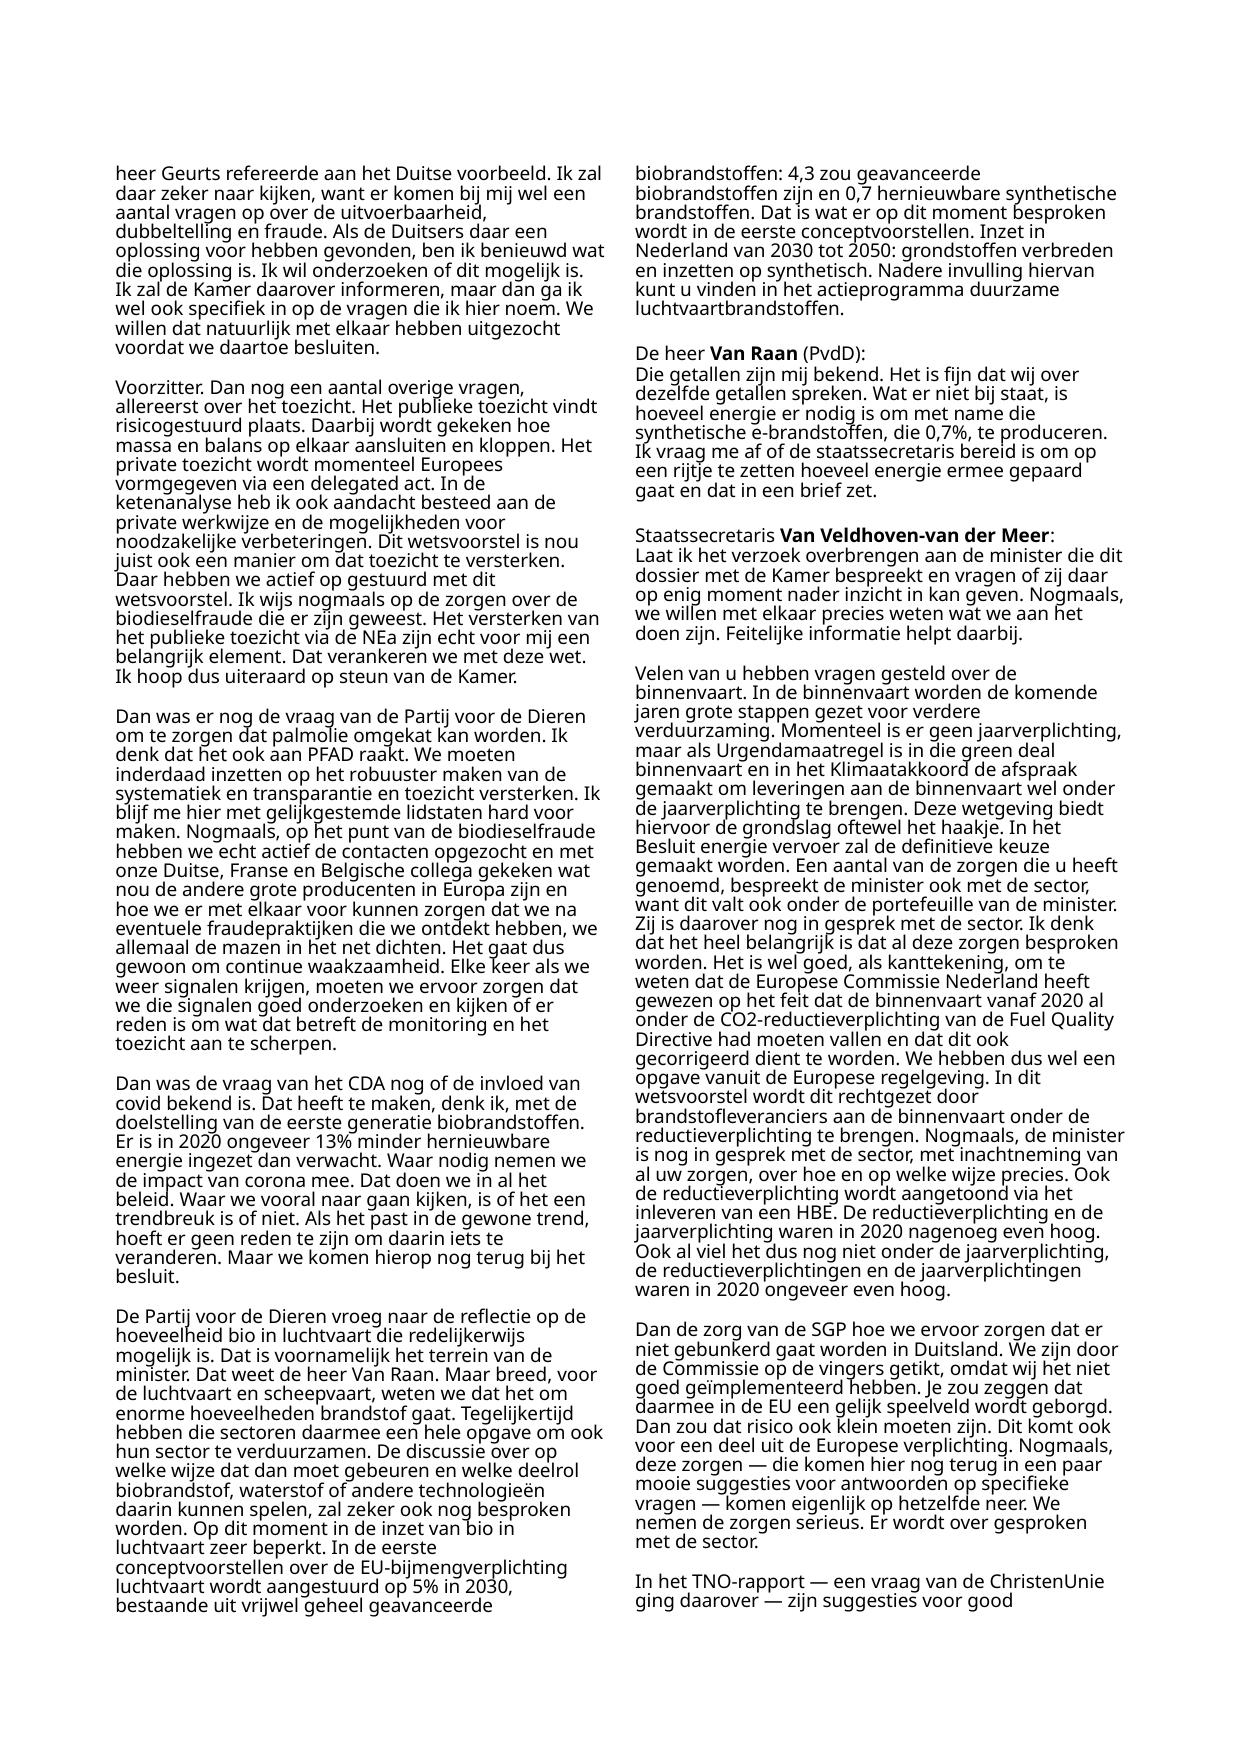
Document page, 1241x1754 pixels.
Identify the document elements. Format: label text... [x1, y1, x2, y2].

text Dan de zorg van de SGP hoe we ervoor zorgen dat er niet gebunkerd gaat worden in Duitsland. We zijn door de Commissie op de vingers getikt, omdat wij het niet goed geïmplementeerd hebben. Je zou zeggen dat daarmee in de EU een gelijk speelveld wordt geborgd. Dan zou dat risico ook klein moeten zijn. Dit komt ook voor een deel uit de Europese verplichting. Nogmaals, deze zorgen — die komen hier nog terug in een paar mooie suggesties voor antwoorden op specifieke vragen — komen eigenlijk op hetzelfde neer. We nemen de zorgen serieus. Er wordt over gesproken met de sector. [635, 1321, 1125, 1552]
text Voorzitter. Dan nog een aantal overige vragen, allereerst over het toezicht. Het publieke toezicht vindt risicogestuurd plaats. Daarbij wordt gekeken hoe massa en balans op elkaar aansluiten en kloppen. Het private toezicht wordt momenteel Europees vormgegeven via een delegated act. In de ketenanalyse heb ik ook aandacht besteed aan de private werkwijze en de mogelijkheden voor noodzakelijke verbeteringen. Dit wetsvoorstel is nou juist ook een manier om dat toezicht te versterken. Daar hebben we actief op gestuurd met dit wetsvoorstel. Ik wijs nogmaals op de zorgen over de biodieselfraude die er zijn geweest. Het versterken van het publieke toezicht via de NEa zijn echt voor mij een belangrijk element. Dat verankeren we met deze wet. Ik hoop dus uiteraard op steun van de Kamer. [115, 379, 605, 687]
text heer Geurts refereerde aan het Duitse voorbeeld. Ik zal daar zeker naar kijken, want er komen bij mij wel een aantal vragen op over de uitvoerbaarheid, dubbeltelling en fraude. Als de Duitsers daar een oplossing voor hebben gevonden, ben ik benieuwd wat die oplossing is. Ik wil onderzoeken of dit mogelijk is. Ik zal de Kamer daarover informeren, maar dan ga ik wel ook specifiek in op de vragen die ik hier noem. We willen dat natuurlijk met elkaar hebben uitgezocht voordat we daartoe besluiten. [115, 165, 605, 358]
text biobrandstoffen: 4,3 zou geavanceerde biobrandstoffen zijn en 0,7 hernieuwbare synthetische brandstoffen. Dat is wat er op dit moment besproken wordt in de eerste conceptvoorstellen. Inzet in Nederland van 2030 tot 2050: grondstoffen verbreden en inzetten op synthetisch. Nadere invulling hiervan kunt u vinden in het actieprogramma duurzame luchtvaartbrandstoffen. [635, 165, 1125, 319]
text De Partij voor de Dieren vroeg naar de reflectie op de hoeveelheid bio in luchtvaart die redelijkerwijs mogelijk is. Dat is voornamelijk het terrein van de minister. Dat weet de heer Van Raan. Maar breed, voor de luchtvaart en scheepvaart, weten we dat het om enorme hoeveelheden brandstof gaat. Tegelijkertijd hebben die sectoren daarmee een hele opgave om ook hun sector te verduurzamen. De discussie over op welke wijze dat dan moet gebeuren en welke deelrol biobrandstof, waterstof of andere technologieën daarin kunnen spelen, zal zeker ook nog besproken worden. Op dit moment in de inzet van bio in luchtvaart zeer beperkt. In de eerste conceptvoorstellen over de EU-bijmengverplichting luchtvaart wordt aangestuurd op 5% in 2030, bestaande uit vrijwel geheel geavanceerde [115, 1308, 605, 1616]
text Staatssecretaris Van Veldhoven-van der Meer: [635, 522, 1125, 547]
text Dan was de vraag van het CDA nog of de invloed van covid bekend is. Dat heeft te maken, denk ik, met de doelstelling van de eerste generatie biobrandstoffen. Er is in 2020 ongeveer 13% minder hernieuwbare energie ingezet dan verwacht. Waar nodig nemen we de impact van corona mee. Dat doen we in al het beleid. Waar we vooral naar gaan kijken, is of het een trendbreuk is of niet. Als het past in de gewone trend, hoeft er geen reden te zijn om daarin iets te veranderen. Maar we komen hierop nog terug bij het besluit. [115, 1075, 605, 1287]
text In het TNO-rapport — een vraag van de ChristenUnie ging daarover — zijn suggesties voor good [635, 1573, 1125, 1612]
text Die getallen zijn mij bekend. Het is fijn dat wij over dezelfde getallen spreken. Wat er niet bij staat, is hoeveel energie er nodig is om met name die synthetische e-brandstoffen, die 0,7%, te produceren. Ik vraag me af of de staatssecretaris bereid is om op een rijtje te zetten hoeveel energie ermee gepaard gaat en dat in een brief zet. [635, 366, 1125, 501]
text Velen van u hebben vragen gesteld over de binnenvaart. In de binnenvaart worden de komende jaren grote stappen gezet voor verdere verduurzaming. Momenteel is er geen jaarverplichting, maar als Urgendamaatregel is in die green deal binnenvaart en in het Klimaatakkoord de afspraak gemaakt om leveringen aan de binnenvaart wel onder de jaarverplichting te brengen. Deze wetgeving biedt hiervoor de grondslag oftewel het haakje. In het Besluit energie vervoer zal de definitieve keuze gemaakt worden. Een aantal van de zorgen die u heeft genoemd, bespreekt de minister ook met de sector, want dit valt ook onder de portefeuille van de minister. Zij is daarover nog in gesprek met de sector. Ik denk dat het heel belangrijk is dat al deze zorgen besproken worden. Het is wel goed, als kanttekening, om te weten dat de Europese Commissie Nederland heeft gewezen op het feit dat de binnenvaart vanaf 2020 al onder de CO2-reductieverplichting van de Fuel Quality Directive had moeten vallen en dat dit ook gecorrigeerd dient te worden. We hebben dus wel een opgave vanuit de Europese regelgeving. In dit wetsvoorstel wordt dit rechtgezet door brandstofleveranciers aan de binnenvaart onder de reductieverplichting te brengen. Nogmaals, de minister is nog in gesprek met de sector, met inachtneming van al uw zorgen, over hoe en op welke wijze precies. Ook de reductieverplichting wordt aangetoond via het inleveren van een HBE. De reductieverplichting en de jaarverplichting waren in 2020 nagenoeg even hoog. Ook al viel het dus nog niet onder de jaarverplichting, de reductieverplichtingen en de jaarverplichtingen waren in 2020 ongeveer even hoog. [635, 664, 1125, 1301]
text Dan was er nog de vraag van de Partij voor de Dieren om te zorgen dat palmolie omgekat kan worden. Ik denk dat het ook aan PFAD raakt. We moeten inderdaad inzetten op het robuuster maken van de systematiek en transparantie en toezicht versterken. Ik blijf me hier met gelijkgestemde lidstaten hard voor maken. Nogmaals, op het punt van de biodieselfraude hebben we echt actief de contacten opgezocht en met onze Duitse, Franse en Belgische collega gekeken wat nou de andere grote producenten in Europa zijn en hoe we er met elkaar voor kunnen zorgen dat we na eventuele fraudepraktijken die we ontdekt hebben, we allemaal de mazen in het net dichten. Het gaat dus gewoon om continue waakzaamheid. Elke keer als we weer signalen krijgen, moeten we ervoor zorgen dat we die signalen goed onderzoeken en kijken of er reden is om wat dat betreft de monitoring en het toezicht aan te scherpen. [115, 708, 605, 1055]
text Laat ik het verzoek overbrengen aan de minister die dit dossier met de Kamer bespreekt en vragen of zij daar op enig moment nader inzicht in kan geven. Nogmaals, we willen met elkaar precies weten wat we aan het doen zijn. Feitelijke informatie helpt daarbij. [635, 547, 1125, 644]
text De heer Van Raan (PvdD): [635, 340, 1125, 366]
